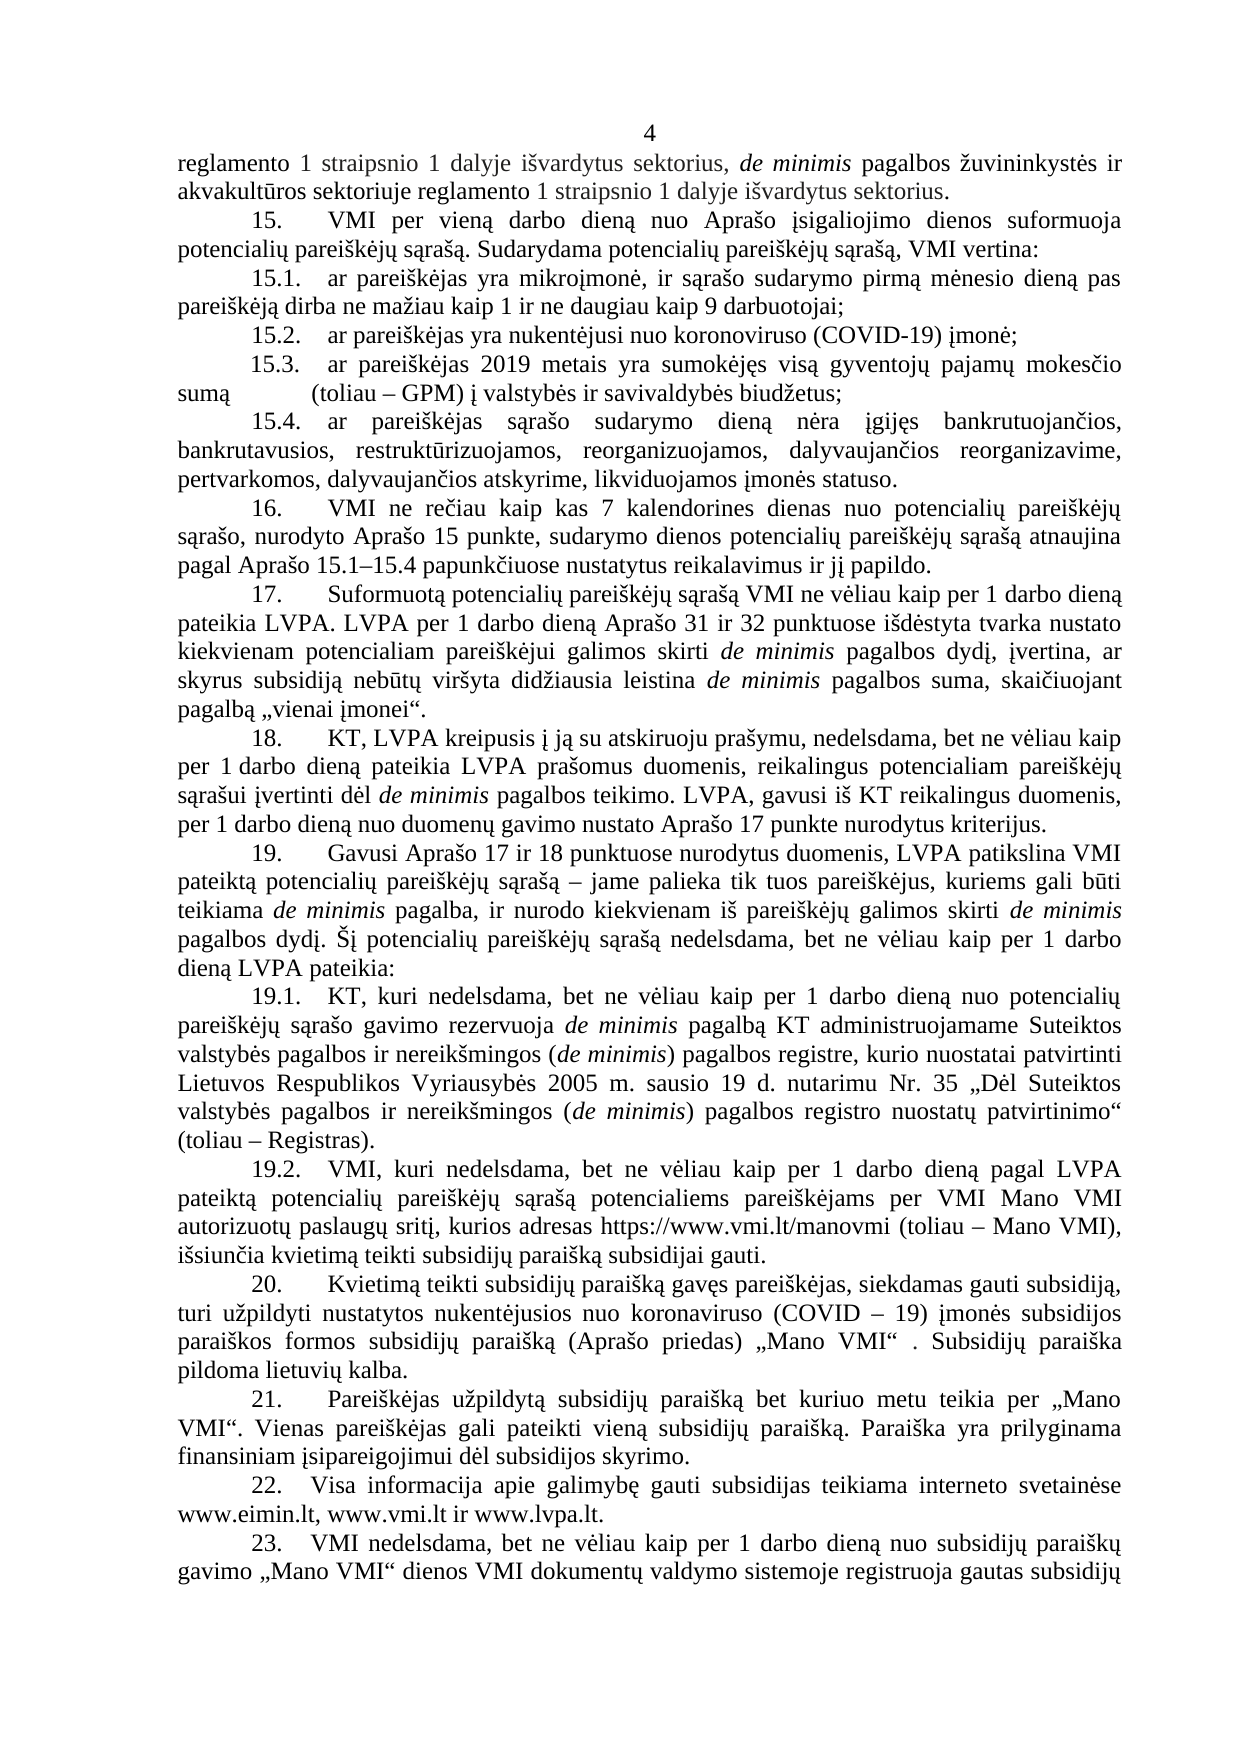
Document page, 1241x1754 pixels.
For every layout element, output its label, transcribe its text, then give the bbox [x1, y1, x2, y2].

text 23. VMI nedelsdama, bet ne vėliau kaip per 1 darbo dieną nuo subsidijų paraiškų gavimo „Mano VMI“ dienos VMI dokumentų valdymo sistemoje registruoja gautas subsidijų [177, 1528, 1122, 1585]
text 15.2. ar pareiškėjas yra nukentėjusi nuo koronoviruso (COVID-19) įmonė; [177, 320, 1122, 349]
text 15. VMI per vieną darbo dieną nuo Aprašo įsigaliojimo dienos suformuoja potencialių pareiškėjų sąrašą. Sudarydama potencialių pareiškėjų sąrašą, VMI vertina: [177, 205, 1122, 263]
text 15.4. ar pareiškėjas sąrašo sudarymo dieną nėra įgijęs bankrutuojančios, bankrutavusios, restruktūrizuojamos, reorganizuojamos, dalyvaujančios reorganizavime, pertvarkomos, dalyvaujančios atskyrime, likviduojamos įmonės statuso. [177, 406, 1122, 493]
text 16. VMI ne rečiau kaip kas 7 kalendorines dienas nuo potencialių pareiškėjų sąrašo, nurodyto Aprašo 15 punkte, sudarymo dienos potencialių pareiškėjų sąrašą atnaujina pagal Aprašo 15.1–15.4 papunkčiuose nustatytus reikalavimus ir jį papildo. [177, 493, 1122, 579]
text 19. Gavusi Aprašo 17 ir 18 punktuose nurodytus duomenis, LVPA patikslina VMI pateiktą potencialių pareiškėjų sąrašą – jame palieka tik tuos pareiškėjus, kuriems gali būti teikiama de minimis pagalba, ir nurodo kiekvienam iš pareiškėjų galimos skirti de minimis pagalbos dydį. Šį potencialių pareiškėjų sąrašą nedelsdama, bet ne vėliau kaip per 1 darbo dieną LVPA pateikia: [177, 838, 1122, 981]
text 19.1. KT, kuri nedelsdama, bet ne vėliau kaip per 1 darbo dieną nuo potencialių pareiškėjų sąrašo gavimo rezervuoja de minimis pagalbą KT administruojamame Suteiktos valstybės pagalbos ir nereikšmingos (de minimis) pagalbos registre, kurio nuostatai patvirtinti Lietuvos Respublikos Vyriausybės 2005 m. sausio 19 d. nutarimu Nr. 35 „Dėl Suteiktos valstybės pagalbos ir nereikšmingos (de minimis) pagalbos registro nuostatų patvirtinimo“ (toliau – Registras). [177, 981, 1122, 1154]
text 15.3. ar pareiškėjas 2019 metais yra sumokėjęs visą gyventojų pajamų mokesčio sumą (toliau – GPM) į valstybės ir savivaldybės biudžetus; [177, 349, 1122, 406]
text 21. Pareiškėjas užpildytą subsidijų paraišką bet kuriuo metu teikia per „Mano VMI“. Vienas pareiškėjas gali pateikti vieną subsidijų paraišką. Paraiška yra prilyginama finansiniam įsipareigojimui dėl subsidijos skyrimo. [177, 1384, 1122, 1470]
text reglamento 1 straipsnio 1 dalyje išvardytus sektorius, de minimis pagalbos žuvininkystės ir akvakultūros sektoriuje reglamento 1 straipsnio 1 dalyje išvardytus sektorius. [177, 148, 1122, 205]
text 20. Kvietimą teikti subsidijų paraišką gavęs pareiškėjas, siekdamas gauti subsidiją, turi užpildyti nustatytos nukentėjusios nuo koronaviruso (COVID – 19) įmonės subsidijos paraiškos formos subsidijų paraišką (Aprašo priedas) „Mano VMI“ . Subsidijų paraiška pildoma lietuvių kalba. [177, 1269, 1122, 1384]
text 22. Visa informacija apie galimybę gauti subsidijas teikiama interneto svetainėse www.eimin.lt, www.vmi.lt ir www.lvpa.lt. [177, 1470, 1122, 1528]
text 17. Suformuotą potencialių pareiškėjų sąrašą VMI ne vėliau kaip per 1 darbo dieną pateikia LVPA. LVPA per 1 darbo dieną Aprašo 31 ir 32 punktuose išdėstyta tvarka nustato kiekvienam potencialiam pareiškėjui galimos skirti de minimis pagalbos dydį, įvertina, ar skyrus subsidiją nebūtų viršyta didžiausia leistina de minimis pagalbos suma, skaičiuojant pagalbą „vienai įmonei“. [177, 579, 1122, 723]
text 18. KT, LVPA kreipusis į ją su atskiruoju prašymu, nedelsdama, bet ne vėliau kaip per 1 darbo dieną pateikia LVPA prašomus duomenis, reikalingus potencialiam pareiškėjų sąrašui įvertinti dėl de minimis pagalbos teikimo. LVPA, gavusi iš KT reikalingus duomenis, per 1 darbo dieną nuo duomenų gavimo nustato Aprašo 17 punkte nurodytus kriterijus. [177, 723, 1122, 838]
text 15.1. ar pareiškėjas yra mikroįmonė, ir sąrašo sudarymo pirmą mėnesio dieną pas pareiškėją dirba ne mažiau kaip 1 ir ne daugiau kaip 9 darbuotojai; [177, 263, 1122, 320]
text 19.2. VMI, kuri nedelsdama, bet ne vėliau kaip per 1 darbo dieną pagal LVPA pateiktą potencialių pareiškėjų sąrašą potencialiems pareiškėjams per VMI Mano VMI autorizuotų paslaugų sritį, kurios adresas https://www.vmi.lt/manovmi (toliau – Mano VMI), išsiunčia kvietimą teikti subsidijų paraišką subsidijai gauti. [177, 1154, 1122, 1269]
